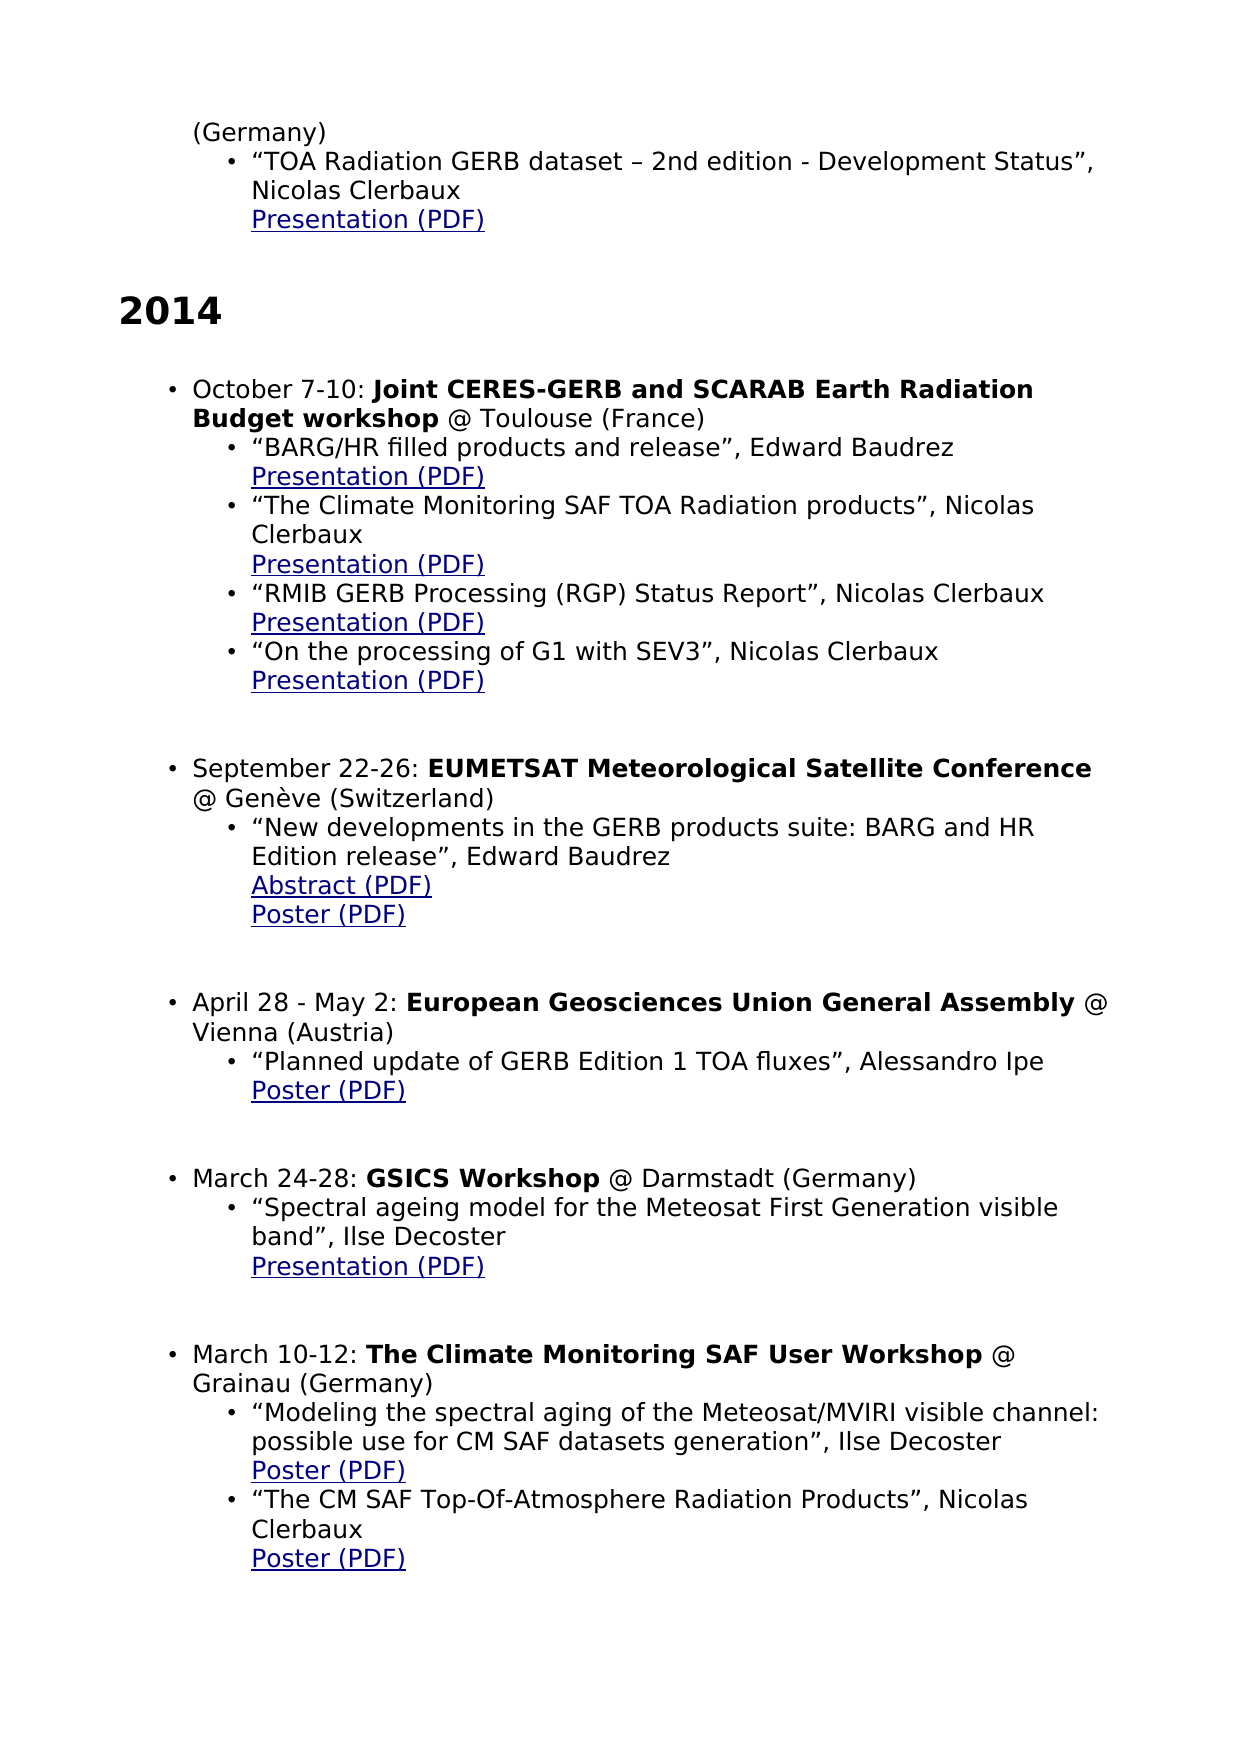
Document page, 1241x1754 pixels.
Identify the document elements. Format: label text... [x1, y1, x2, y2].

list “On the processing of G1 with SEV3”, Nicolas Clerbaux Presentation (PDF) [236, 637, 1122, 696]
list “Planned update of GERB Edition 1 TOA fluxes”, Alessandro Ipe Poster (PDF) [236, 1047, 1122, 1105]
list “BARG/HR filled products and release”, Edward Baudrez Presentation (PDF) [236, 433, 1122, 492]
list “New developments in the GERB products suite: BARG and HR Edition release”, Edward Baudrez Abstract (PDF) Poster (PDF) [236, 813, 1122, 930]
list April 28 - May 2: European Geosciences Union General Assembly @ Vienna (Austria) [177, 989, 1122, 1047]
list October 7-10: Joint CERES-GERB and SCARAB Earth Radiation Budget workshop @ Toulouse (France) [177, 375, 1122, 433]
list September 22-26: EUMETSAT Meteorological Satellite Conference @ Genève (Switzerland) [177, 755, 1122, 813]
list March 10-12: The Climate Monitoring SAF User Workshop @ Grainau (Germany) [177, 1340, 1122, 1398]
list (Germany) [177, 118, 1122, 147]
list “TOA Radiation GERB dataset – 2nd edition - Development Status”, Nicolas Clerbaux Presentation (PDF) [236, 147, 1122, 235]
list “The CM SAF Top-Of-Atmosphere Radiation Products”, Nicolas Clerbaux Poster (PDF) [236, 1486, 1122, 1573]
subtitle 2014 [118, 289, 1122, 333]
list “The Climate Monitoring SAF TOA Radiation products”, Nicolas Clerbaux Presentation (PDF) [236, 492, 1122, 579]
list “Spectral ageing model for the Meteosat First Generation visible band”, Ilse Decoster Presentation (PDF) [236, 1193, 1122, 1281]
list March 24-28: GSICS Workshop @ Darmstadt (Germany) [177, 1164, 1122, 1193]
list “Modeling the spectral aging of the Meteosat/MVIRI visible channel: possible use for CM SAF datasets generation”, Ilse Decoster Poster (PDF) [236, 1398, 1122, 1486]
list “RMIB GERB Processing (RGP) Status Report”, Nicolas Clerbaux Presentation (PDF) [236, 579, 1122, 637]
